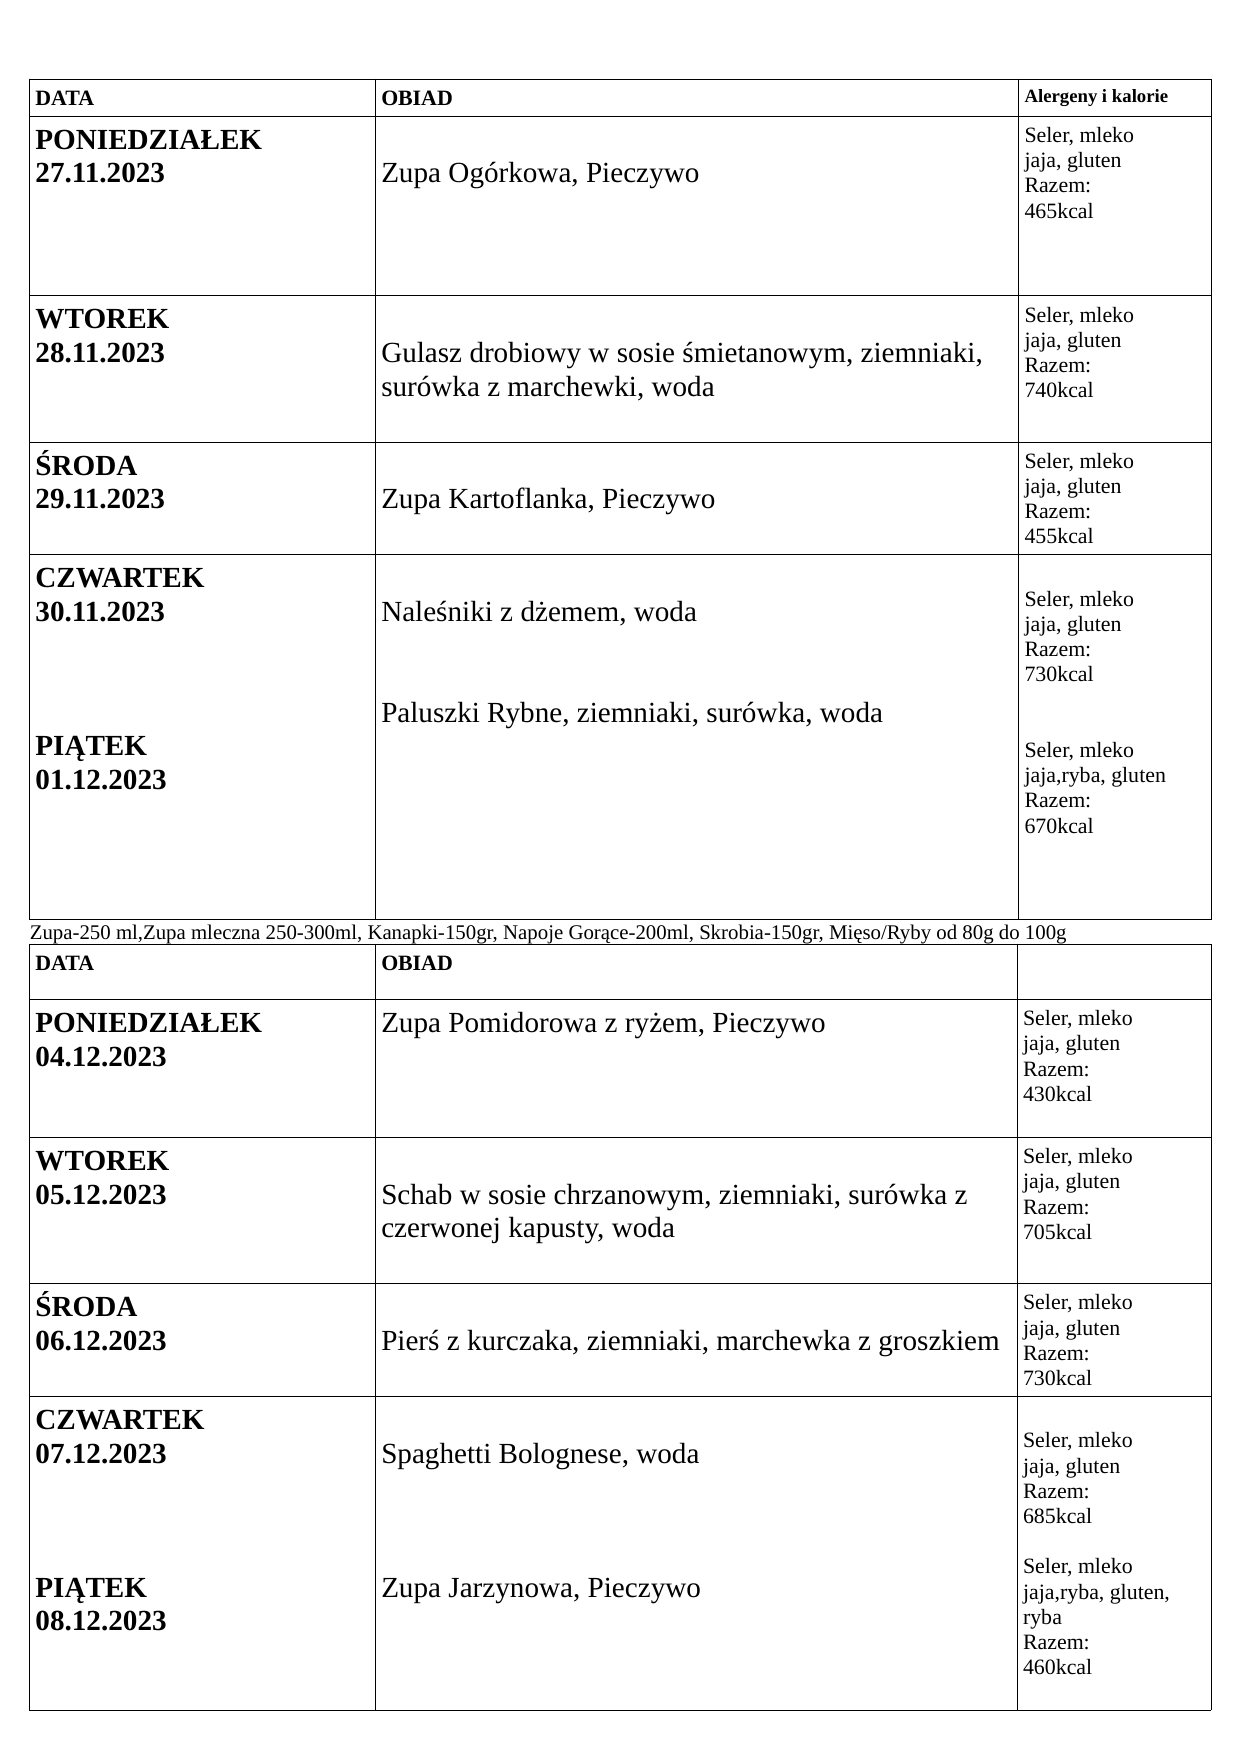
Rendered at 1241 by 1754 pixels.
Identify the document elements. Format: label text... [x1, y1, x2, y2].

table_cell Naleśniki z dżemem, woda Paluszki Rybne, ziemniaki, surówka, woda [376, 555, 1018, 919]
table_cell Seler, mleko jaja, gluten Razem: 465kcal [1019, 117, 1211, 295]
table_header Alergeny i kalorie [1019, 80, 1211, 116]
table_cell Seler, mleko jaja, gluten Razem: 730kcal Seler, mleko jaja,ryba, gluten Razem: 670kcal [1019, 555, 1211, 919]
text Zupa-250 ml,Zupa mleczna 250-300ml, Kanapki-150gr, Napoje Gorące-200ml, Skrobia-150gr, Mięso/Ryby od 80g do 100g [29, 920, 1211, 944]
table_header DATA [30, 80, 375, 116]
table_header OBIAD [376, 80, 1018, 116]
table_cell WTOREK 05.12.2023 [30, 1138, 375, 1283]
table_cell Zupa Kartoflanka, Pieczywo [376, 443, 1018, 554]
table_cell Seler, mleko jaja, gluten Razem: 685kcal Seler, mleko jaja,ryba, gluten, ryba Razem: 460kcal [1018, 1397, 1211, 1710]
table_cell Spaghetti Bolognese, woda Zupa Jarzynowa, Pieczywo [376, 1397, 1017, 1710]
table_cell Pierś z kurczaka, ziemniaki, marchewka z groszkiem [376, 1284, 1017, 1396]
table_cell PONIEDZIAŁEK 04.12.2023 [30, 1000, 375, 1137]
table_header [1018, 945, 1211, 999]
table_cell Seler, mleko jaja, gluten Razem: 430kcal [1018, 1000, 1211, 1137]
table_cell Seler, mleko jaja, gluten Razem: 740kcal [1019, 296, 1211, 442]
table_cell Seler, mleko jaja, gluten Razem: 730kcal [1018, 1284, 1211, 1396]
table_cell ŚRODA 29.11.2023 [30, 443, 375, 554]
table_cell CZWARTEK 30.11.2023 PIĄTEK 01.12.2023 [30, 555, 375, 919]
table_cell Zupa Pomidorowa z ryżem, Pieczywo [376, 1000, 1017, 1137]
table_cell Zupa Ogórkowa, Pieczywo [376, 117, 1018, 295]
table_cell Seler, mleko jaja, gluten Razem: 455kcal [1019, 443, 1211, 554]
table_cell Schab w sosie chrzanowym, ziemniaki, surówka z czerwonej kapusty, woda [376, 1138, 1017, 1283]
table_cell WTOREK 28.11.2023 [30, 296, 375, 442]
table_cell Seler, mleko jaja, gluten Razem: 705kcal [1018, 1138, 1211, 1283]
table_cell Gulasz drobiowy w sosie śmietanowym, ziemniaki, surówka z marchewki, woda [376, 296, 1018, 442]
table_cell ŚRODA 06.12.2023 [30, 1284, 375, 1396]
table_header DATA [30, 945, 375, 999]
table_cell CZWARTEK 07.12.2023 PIĄTEK 08.12.2023 [30, 1397, 375, 1710]
table_header OBIAD [376, 945, 1017, 999]
table_cell PONIEDZIAŁEK 27.11.2023 [30, 117, 375, 295]
